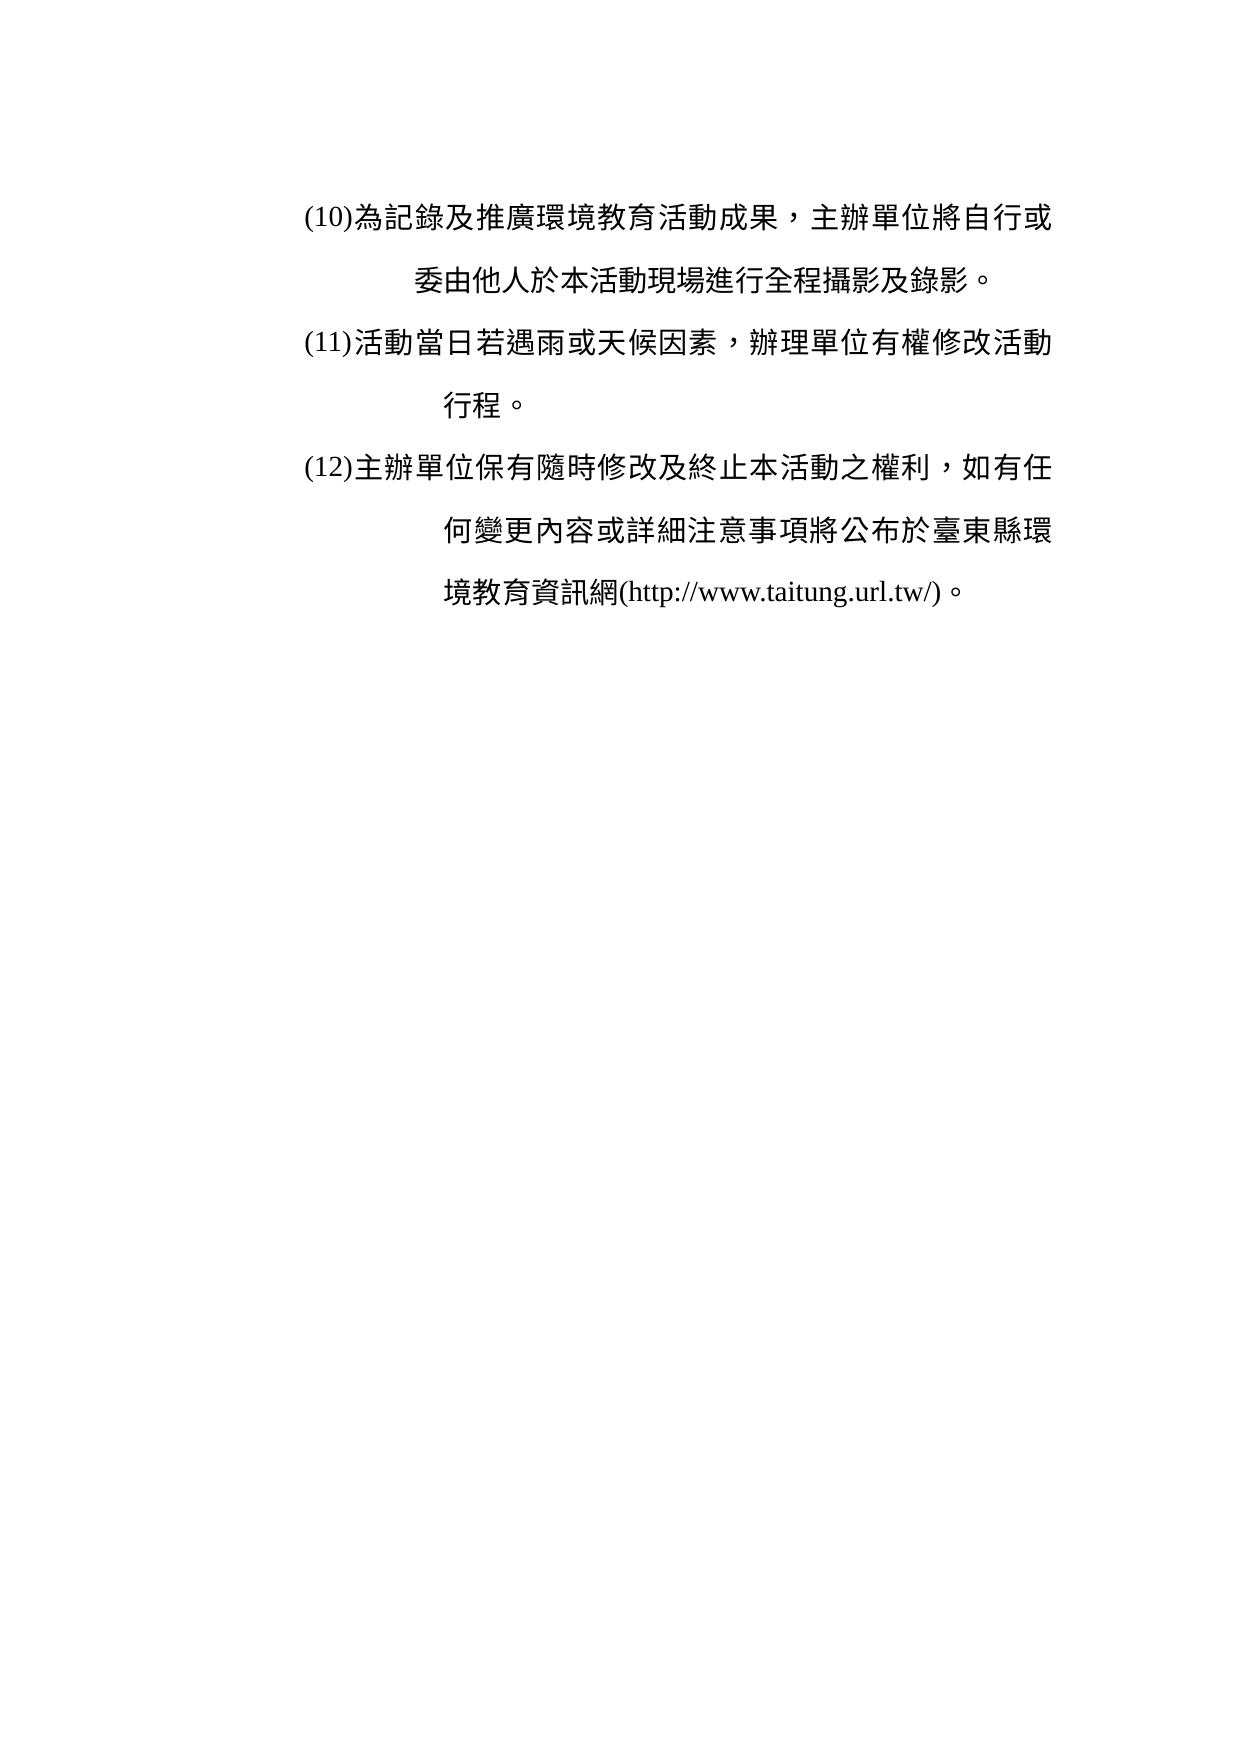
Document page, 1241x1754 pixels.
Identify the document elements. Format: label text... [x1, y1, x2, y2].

list 為記錄及推廣環境教育活動成果，主辦單位將自行或委由他人於本活動現場進行全程攝影及錄影。 [304, 174, 1053, 299]
list 主辦單位保有隨時修改及終止本活動之權利，如有任何變更內容或詳細注意事項將公布於臺東縣環境教育資訊網(http://www.taitung.url.tw/)。 [304, 424, 1053, 612]
list 活動當日若遇雨或天候因素，辦理單位有權修改活動行程。 [304, 299, 1053, 424]
